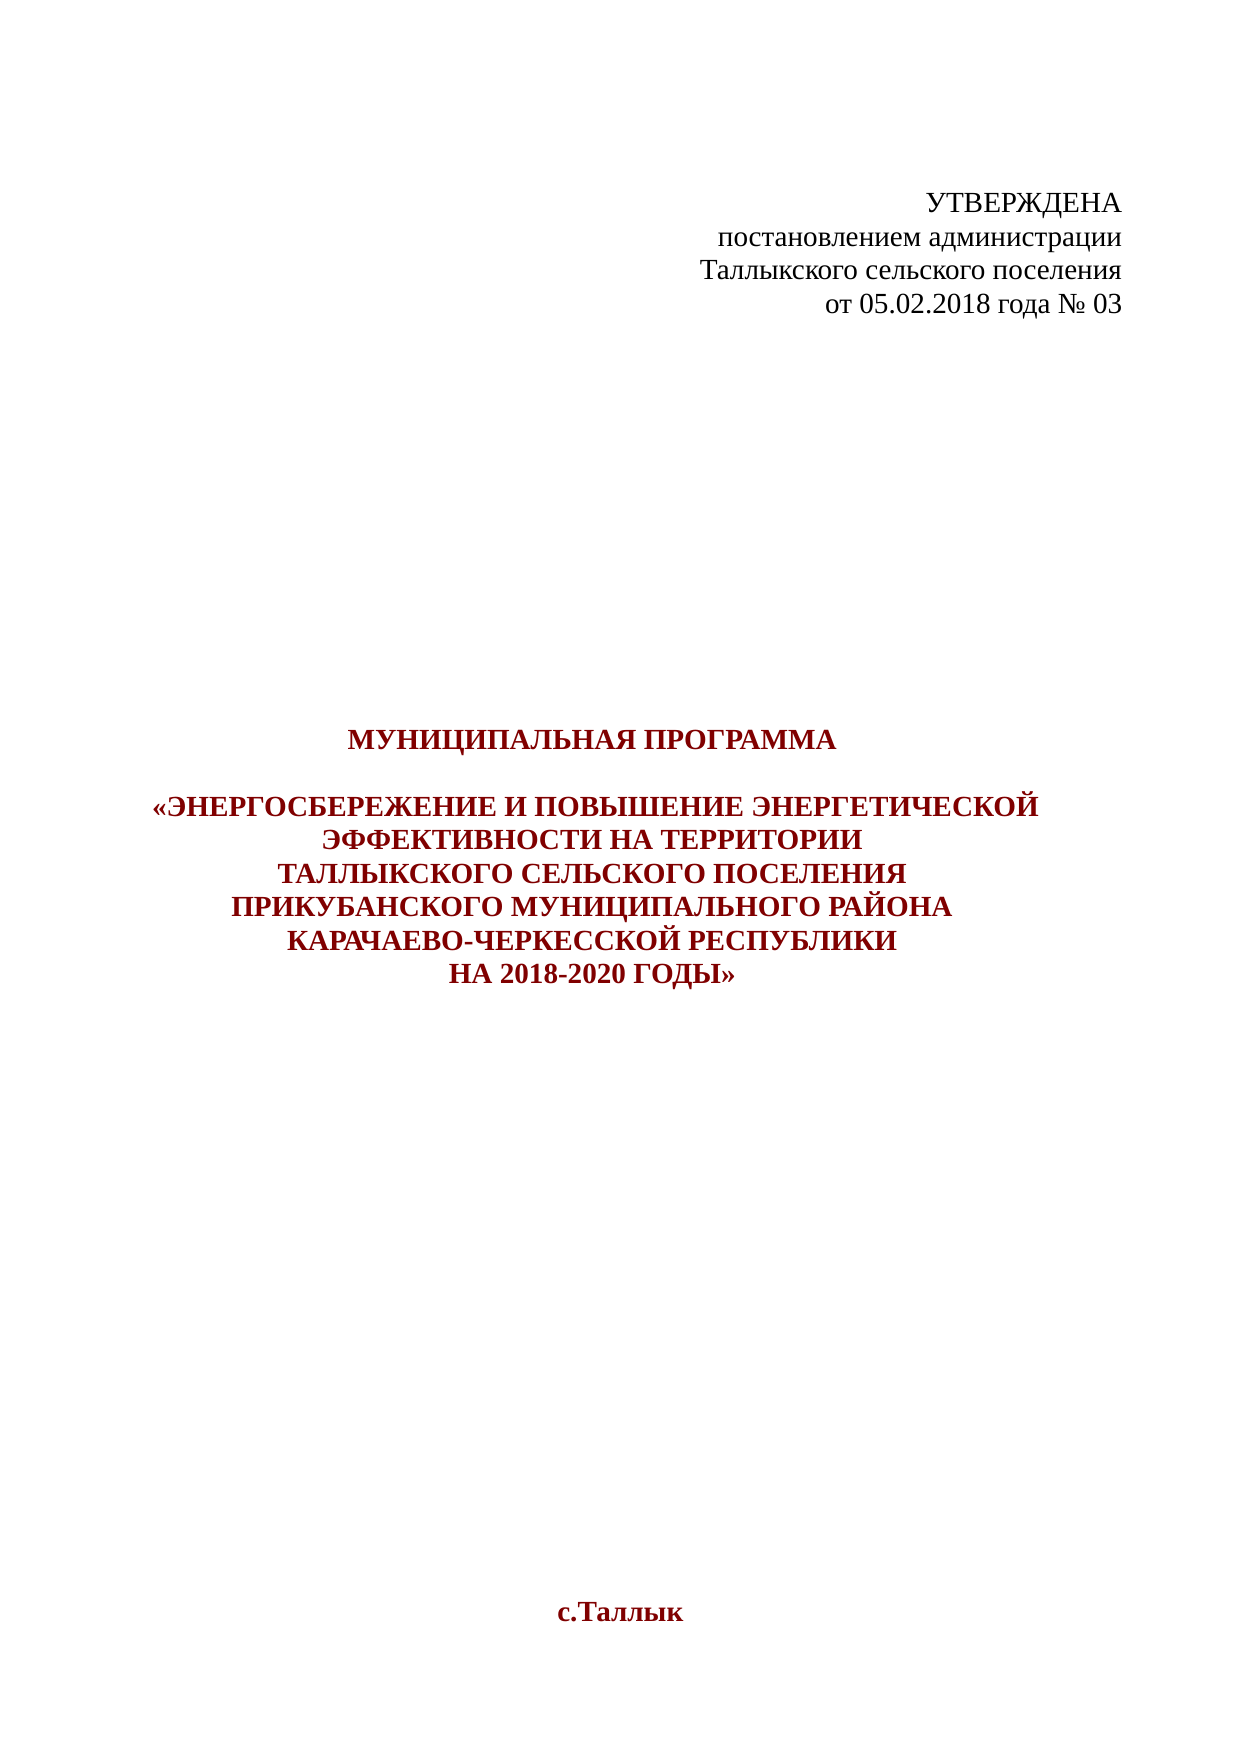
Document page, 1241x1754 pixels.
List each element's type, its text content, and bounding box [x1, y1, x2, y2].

text ПРИКУБАНСКОГО МУНИЦИПАЛЬНОГО РАЙОНА [62, 889, 1122, 923]
text «ЭНЕРГОСБЕРЕЖЕНИЕ И ПОВЫШЕНИЕ ЭНЕРГЕТИЧЕСКОЙ ЭФФЕКТИВНОСТИ НА ТЕРРИТОРИИ [62, 789, 1122, 856]
text КАРАЧАЕВО-ЧЕРКЕССКОЙ РЕСПУБЛИКИ [62, 923, 1122, 957]
text Таллыкского сельского поселения [118, 252, 1122, 286]
text МУНИЦИПАЛЬНАЯ ПРОГРАММА [62, 722, 1122, 789]
text с.Таллык [118, 1594, 1122, 1627]
text от 05.02.2018 года № 03 [118, 286, 1122, 319]
text УТВЕРЖДЕНА постановлением администрации [118, 185, 1122, 252]
text ТАЛЛЫКСКОГО СЕЛЬСКОГО ПОСЕЛЕНИЯ [62, 856, 1122, 889]
text НА 2018-2020 ГОДЫ» [62, 957, 1122, 990]
